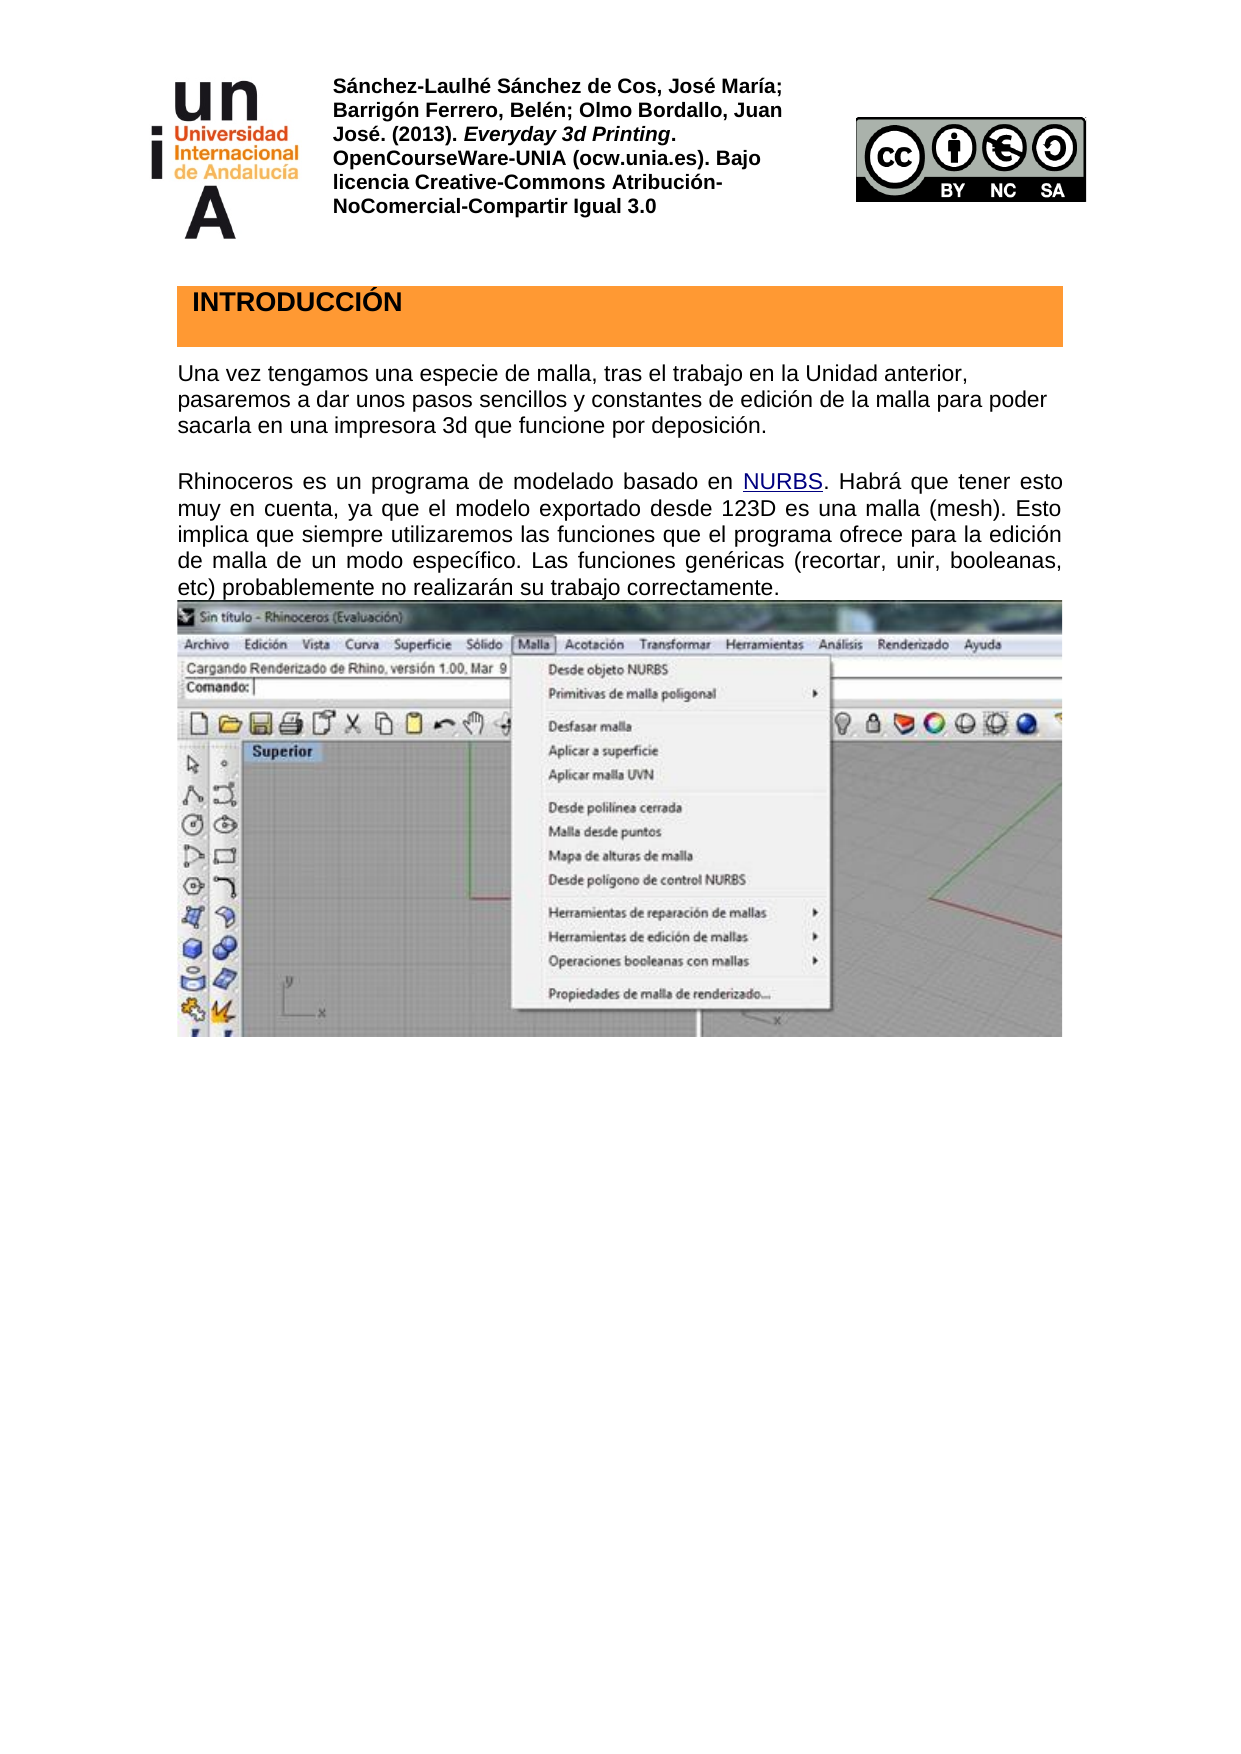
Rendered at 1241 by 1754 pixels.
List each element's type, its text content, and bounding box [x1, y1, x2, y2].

text Una vez tengamos una especie de malla, tras el trabajo en la Unidad anterior, pasaremos a dar unos pasos sencillos y constantes de edición de la malla para poder sacarla en una impresora 3d que funcione por deposición. [177, 359, 1063, 439]
text INTRODUCCIÓN [177, 286, 1063, 317]
text Rhinoceros es un programa de modelado basado en NURBS. Habrá que tener esto muy en cuenta, ya que el modelo exportado desde 123D es una malla (mesh). Esto implica que siempre utilizaremos las funciones que el programa ofrece para la edición de malla de un modo específico. Las funciones genéricas (recortar, unir, booleanas, etc) probablemente no realizarán su trabajo correctamente. [177, 468, 1063, 600]
